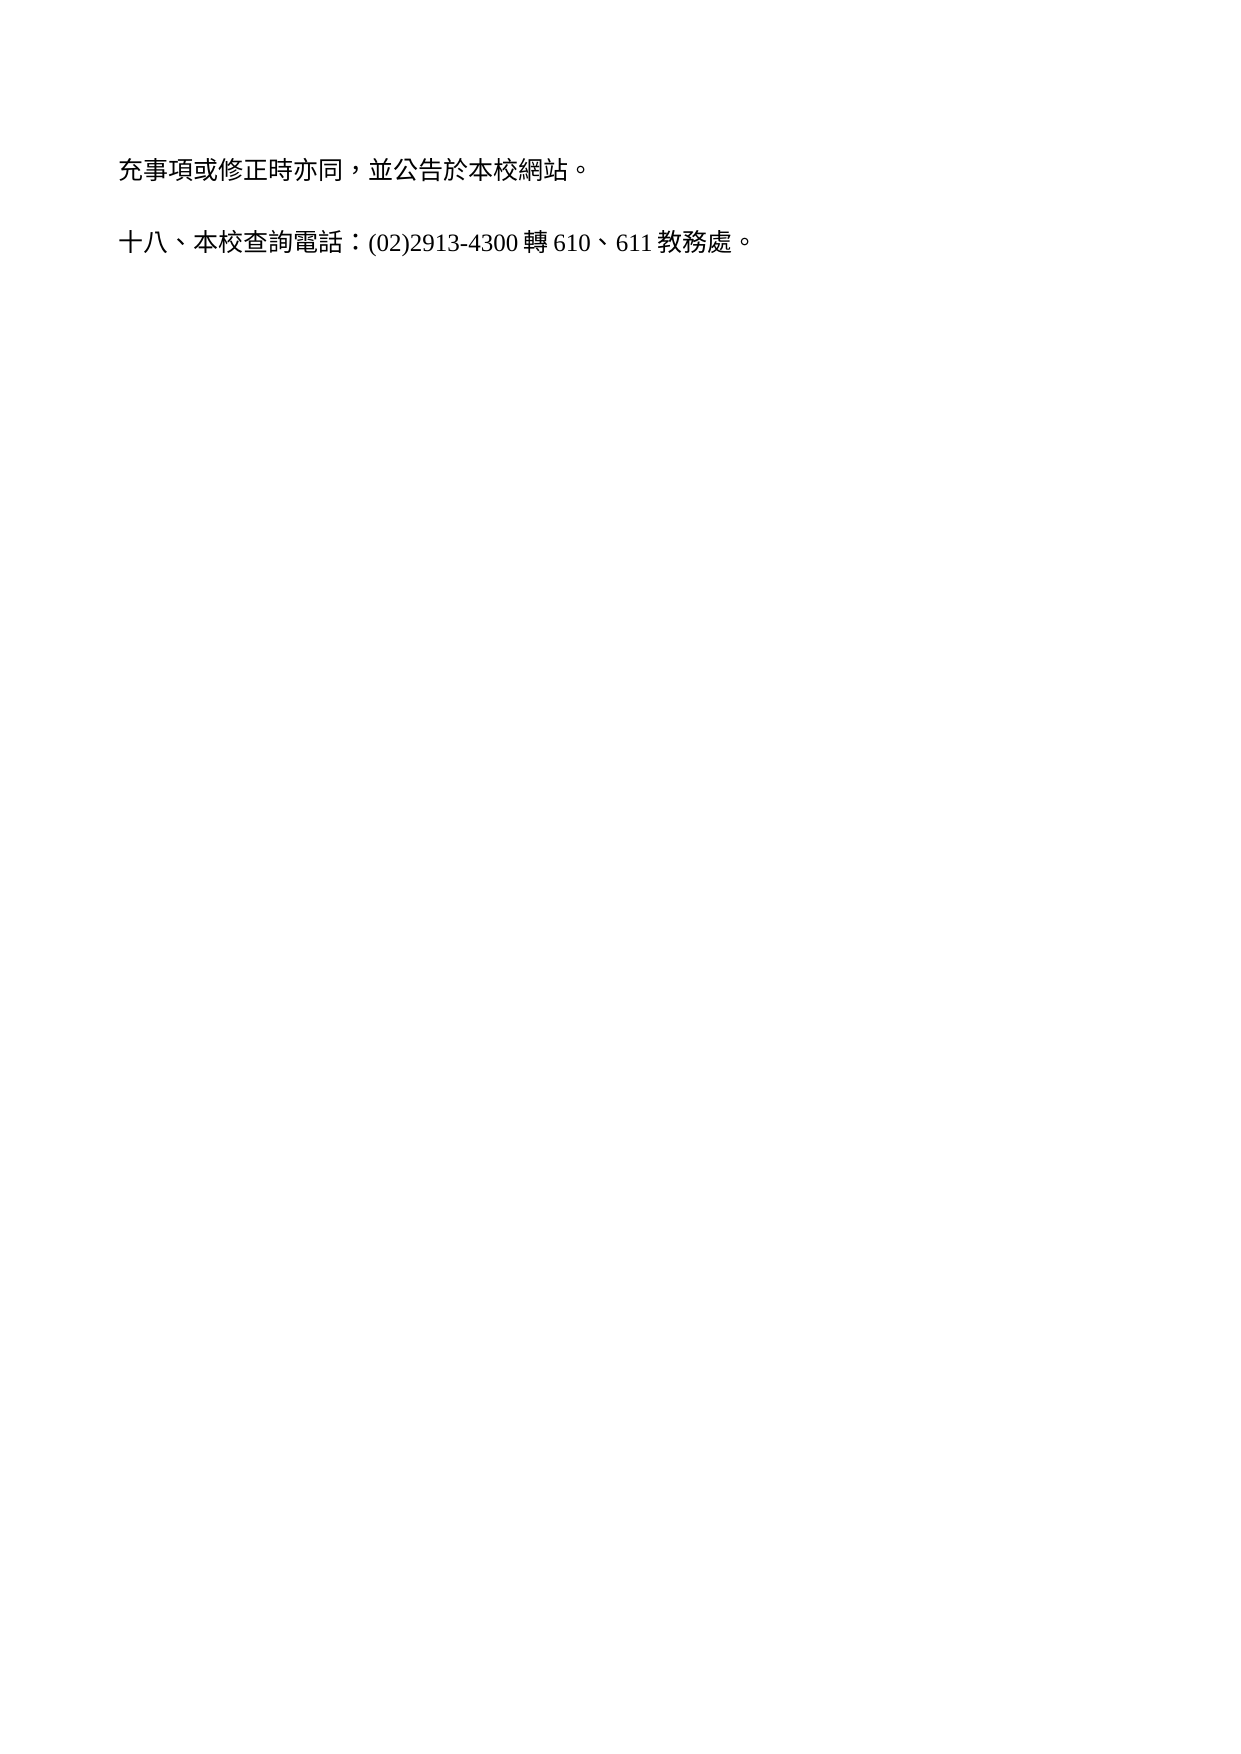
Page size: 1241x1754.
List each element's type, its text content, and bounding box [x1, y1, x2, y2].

text 十八、本校查詢電話：(02)2913-4300轉610、611教務處。 [118, 199, 1122, 262]
text 充事項或修正時亦同，並公告於本校網站。 [118, 127, 1122, 189]
